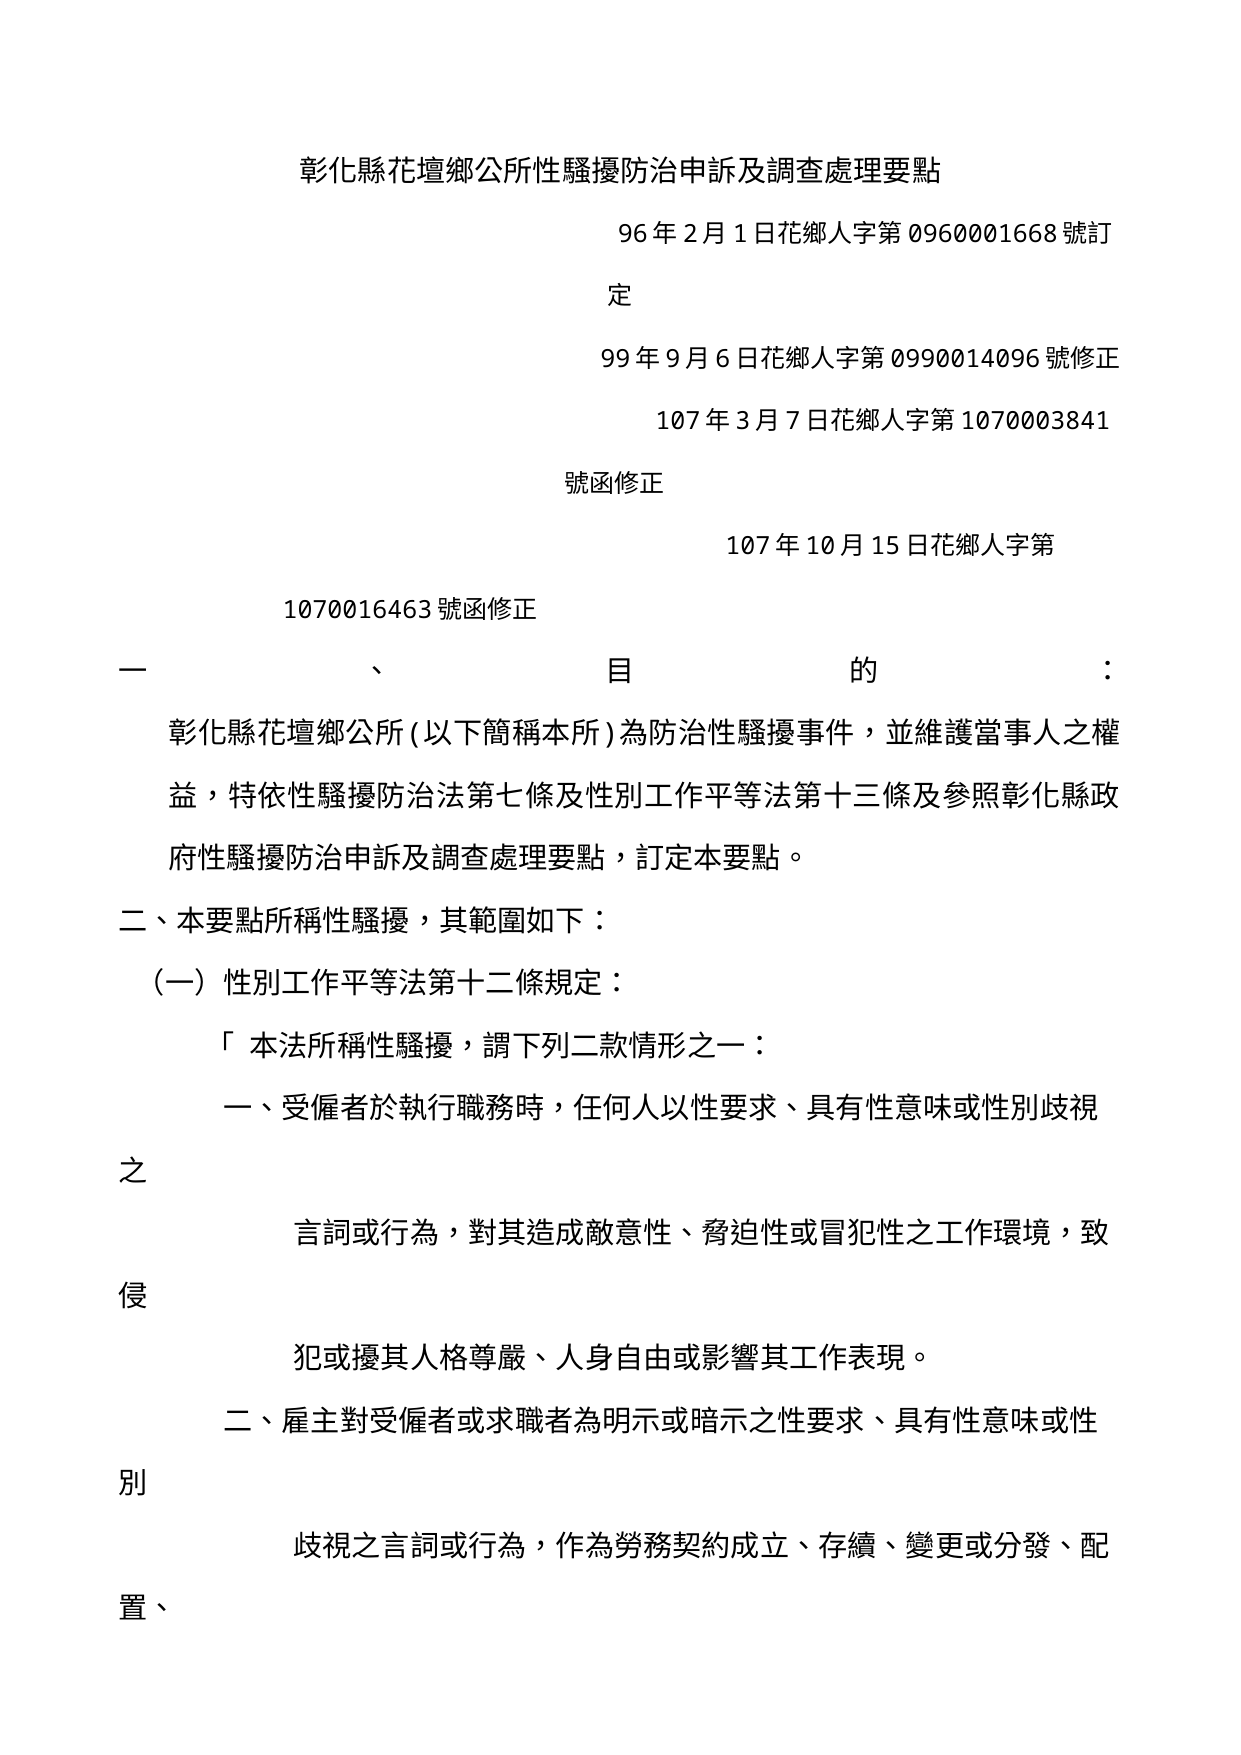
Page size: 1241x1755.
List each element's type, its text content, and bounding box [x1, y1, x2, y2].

text 107年10月15日花鄉人字第1070016463號函修正 [118, 502, 1122, 627]
text 彰化縣花壇鄉公所性騷擾防治申訴及調查處理要點 [118, 127, 1122, 189]
text 99年9月6日花鄉人字第0990014096號修正 [118, 314, 1122, 377]
text （一）性別工作平等法第十二條規定： [118, 939, 1122, 1002]
text 犯或擾其人格尊嚴、人身自由或影響其工作表現。 [118, 1314, 1122, 1377]
text 一、目的： 彰化縣花壇鄉公所(以下簡稱本所)為防治性騷擾事件，並維護當事人之權益，特依性騷擾防治法第七條及性別工作平等法第十三條及參照彰化縣政府性騷擾防治申訴及調查處理要點，訂定本要點。 [118, 627, 1122, 877]
text 二、本要點所稱性騷擾，其範圍如下： [118, 877, 1122, 939]
text 言詞或行為，對其造成敵意性、脅迫性或冒犯性之工作環境，致侵 [118, 1189, 1122, 1314]
text 一、受僱者於執行職務時，任何人以性要求、具有性意味或性別歧視之 [118, 1064, 1122, 1189]
text 「 本法所稱性騷擾，謂下列二款情形之一： [118, 1002, 1122, 1064]
text 歧視之言詞或行為，作為勞務契約成立、存續、變更或分發、配置、 [118, 1502, 1122, 1627]
text 96年2月1日花鄉人字第0960001668號訂定 [118, 189, 1122, 314]
text 二、雇主對受僱者或求職者為明示或暗示之性要求、具有性意味或性別 [118, 1377, 1122, 1502]
text 107年3月7日花鄉人字第1070003841號函修正 [118, 377, 1122, 502]
